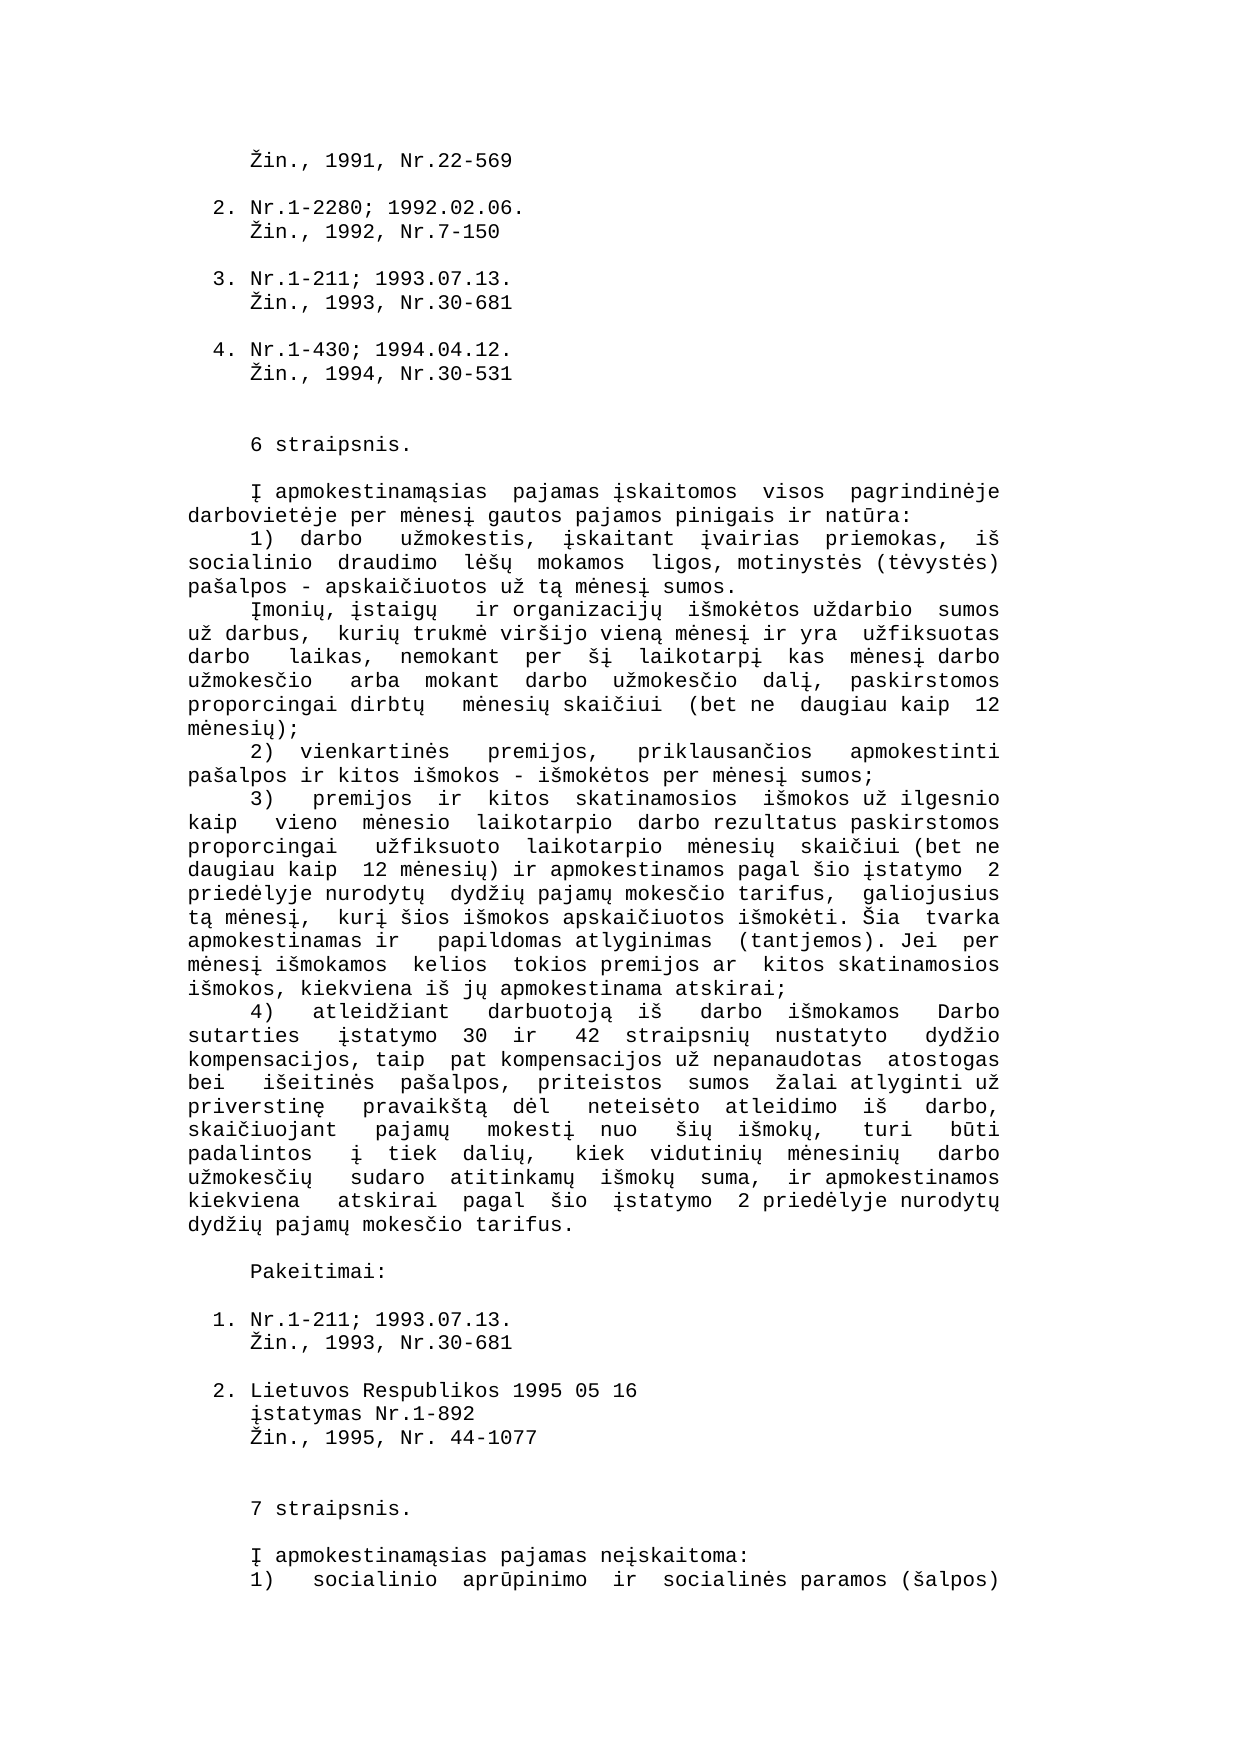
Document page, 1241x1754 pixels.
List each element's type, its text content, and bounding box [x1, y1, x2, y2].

text mėnesį išmokamos kelios tokios premijos ar kitos skatinamosios [187, 954, 1053, 978]
text priverstinę pravaikštą dėl neteisėto atleidimo iš darbo, [187, 1096, 1053, 1119]
text daugiau kaip 12 mėnesių) ir apmokestinamos pagal šio įstatymo 2 [187, 859, 1053, 883]
text padalintos į tiek dalių, kiek vidutinių mėnesinių darbo [187, 1143, 1053, 1167]
text įstatymas Nr.1-892 [187, 1403, 1053, 1427]
text bei išeitinės pašalpos, priteistos sumos žalai atlyginti už [187, 1072, 1053, 1096]
text užmokesčių sudaro atitinkamų išmokų suma, ir apmokestinamos [187, 1167, 1053, 1190]
text 6 straipsnis. [187, 434, 1053, 457]
text užmokesčio arba mokant darbo užmokesčio dalį, paskirstomos [187, 670, 1053, 694]
text Žin., 1991, Nr.22-569 [187, 150, 1053, 174]
text Žin., 1994, Nr.30-531 [187, 363, 1053, 386]
text Žin., 1993, Nr.30-681 [187, 1332, 1053, 1356]
text už darbus, kurių trukmė viršijo vieną mėnesį ir yra užfiksuotas [187, 623, 1053, 647]
text 7 straipsnis. [187, 1498, 1053, 1521]
text pašalpos ir kitos išmokos - išmokėtos per mėnesį sumos; [187, 765, 1053, 788]
text 1) socialinio aprūpinimo ir socialinės paramos (šalpos) [187, 1569, 1053, 1592]
text išmokos, kiekviena iš jų apmokestinama atskirai; [187, 978, 1053, 1001]
text mėnesių); [187, 717, 1053, 741]
text dydžių pajamų mokesčio tarifus. [187, 1214, 1053, 1238]
text 1) darbo užmokestis, įskaitant įvairias priemokas, iš [187, 528, 1053, 552]
text 2) vienkartinės premijos, priklausančios apmokestinti [187, 741, 1053, 765]
text 2. Nr.1-2280; 1992.02.06. [187, 197, 1053, 221]
text darbovietėje per mėnesį gautos pajamos pinigais ir natūra: [187, 505, 1053, 528]
text 1. Nr.1-211; 1993.07.13. [187, 1309, 1053, 1332]
text kompensacijos, taip pat kompensacijos už nepanaudotas atostogas [187, 1048, 1053, 1072]
text 3) premijos ir kitos skatinamosios išmokos už ilgesnio [187, 788, 1053, 812]
text tą mėnesį, kurį šios išmokos apskaičiuotos išmokėti. Šia tvarka [187, 907, 1053, 930]
text Į apmokestinamąsias pajamas įskaitomos visos pagrindinėje [187, 481, 1053, 505]
text skaičiuojant pajamų mokestį nuo šių išmokų, turi būti [187, 1119, 1053, 1143]
text Žin., 1995, Nr. 44-1077 [187, 1427, 1053, 1451]
text priedėlyje nurodytų dydžių pajamų mokesčio tarifus, galiojusius [187, 883, 1053, 907]
text 2. Lietuvos Respublikos 1995 05 16 [187, 1379, 1053, 1403]
text pašalpos - apskaičiuotos už tą mėnesį sumos. [187, 576, 1053, 599]
text proporcingai dirbtų mėnesių skaičiui (bet ne daugiau kaip 12 [187, 694, 1053, 717]
text darbo laikas, nemokant per šį laikotarpį kas mėnesį darbo [187, 647, 1053, 670]
text kaip vieno mėnesio laikotarpio darbo rezultatus paskirstomos [187, 812, 1053, 836]
text 4. Nr.1-430; 1994.04.12. [187, 339, 1053, 363]
text Į apmokestinamąsias pajamas neįskaitoma: [187, 1545, 1053, 1569]
text 4) atleidžiant darbuotoją iš darbo išmokamos Darbo [187, 1001, 1053, 1025]
text Žin., 1993, Nr.30-681 [187, 292, 1053, 316]
text proporcingai užfiksuoto laikotarpio mėnesių skaičiui (bet ne [187, 836, 1053, 859]
text kiekviena atskirai pagal šio įstatymo 2 priedėlyje nurodytų [187, 1190, 1053, 1214]
text socialinio draudimo lėšų mokamos ligos, motinystės (tėvystės) [187, 552, 1053, 576]
text 3. Nr.1-211; 1993.07.13. [187, 268, 1053, 292]
text Įmonių, įstaigų ir organizacijų išmokėtos uždarbio sumos [187, 599, 1053, 623]
text sutarties įstatymo 30 ir 42 straipsnių nustatyto dydžio [187, 1025, 1053, 1048]
text Žin., 1992, Nr.7-150 [187, 221, 1053, 244]
text apmokestinamas ir papildomas atlyginimas (tantjemos). Jei per [187, 930, 1053, 954]
text Pakeitimai: [187, 1261, 1053, 1285]
